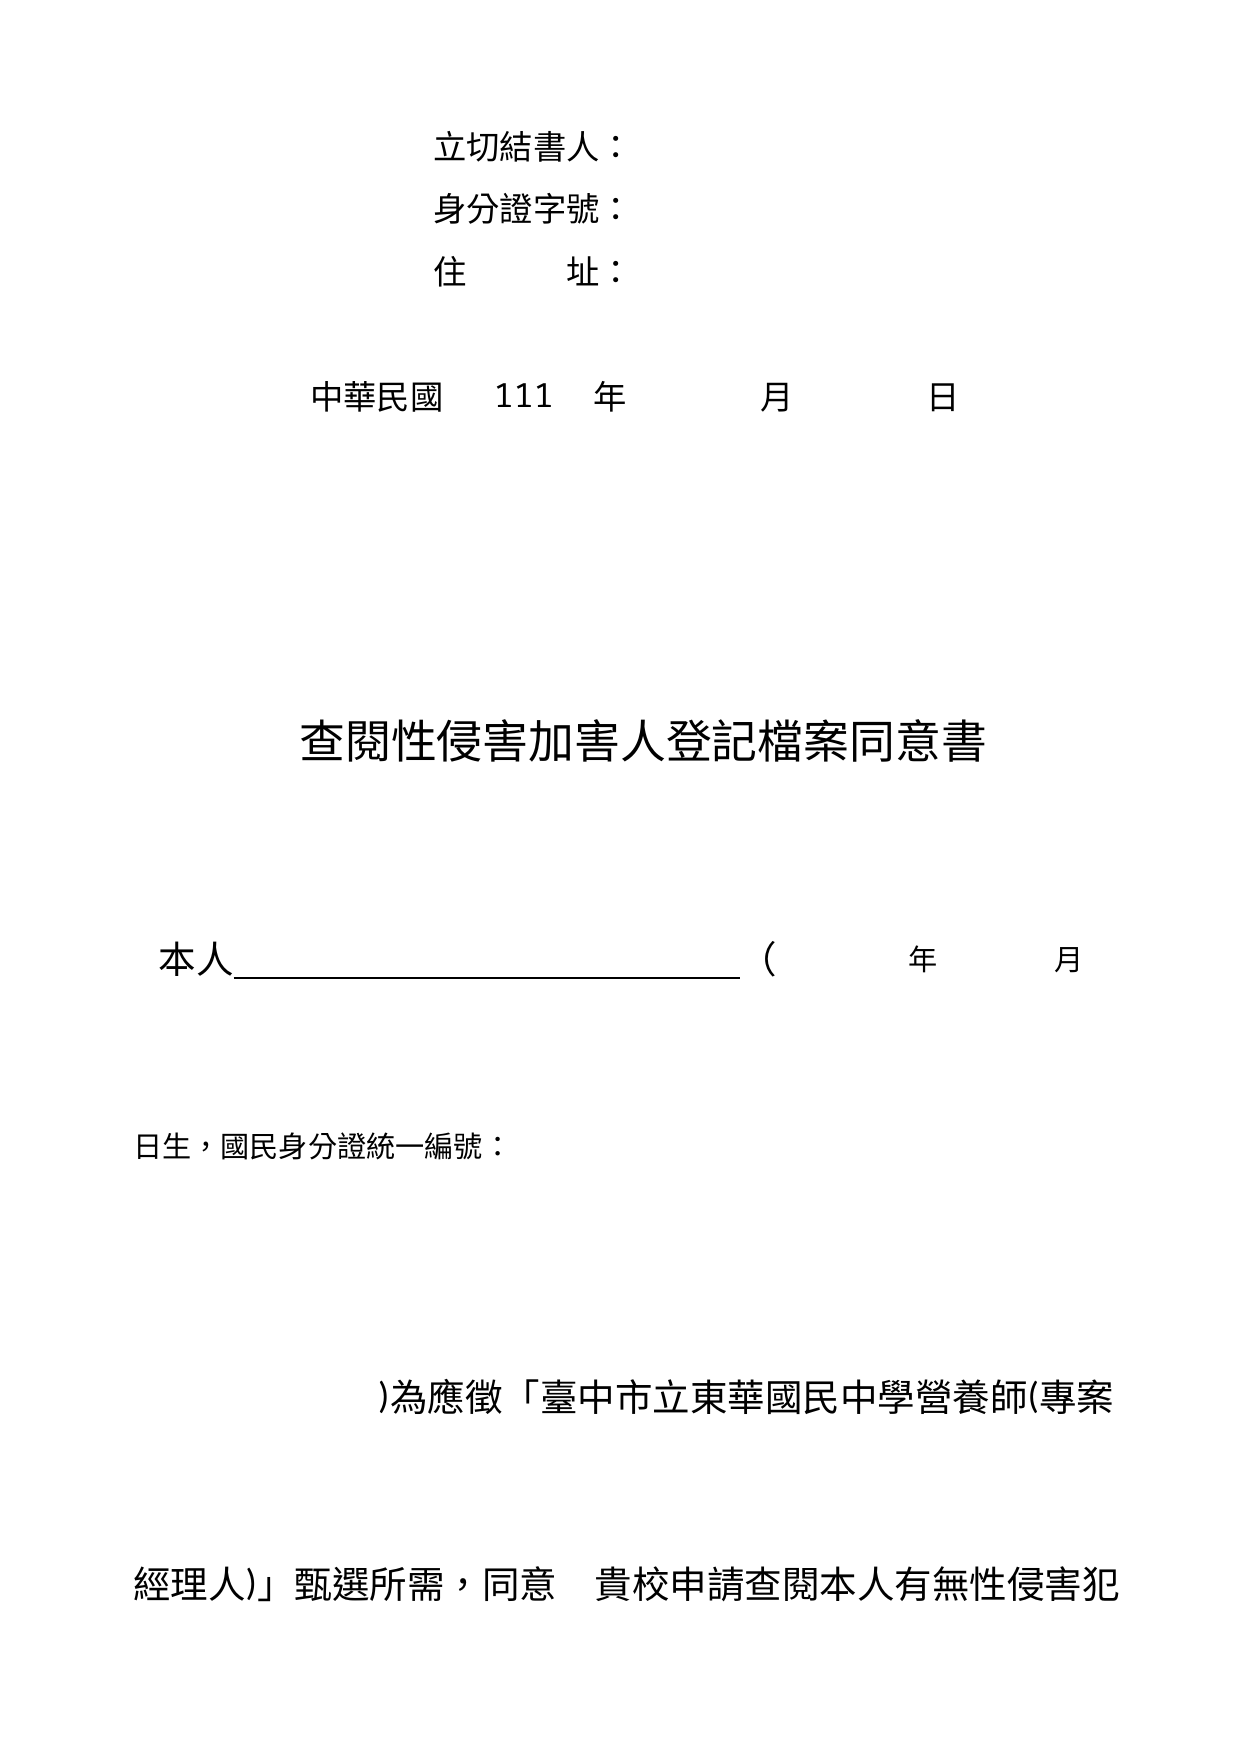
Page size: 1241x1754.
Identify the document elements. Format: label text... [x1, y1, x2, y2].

text 查閱性侵害加害人登記檔案同意書 [133, 666, 1153, 791]
text 立切結書人： [133, 103, 1137, 166]
text 本人 （ 年 月 日生，國民身分證統一編號： [133, 916, 1137, 1166]
text )為應徵「臺中市立東華國民中學營養師(專案經理人)」甄選所需，同意 貴校申請查閱本人有無性侵害犯 [133, 1353, 1137, 1603]
text 中華民國 111 年 月 日 [133, 353, 1137, 416]
text 身分證字號： [133, 166, 1137, 228]
text 住 址： [133, 228, 1137, 291]
